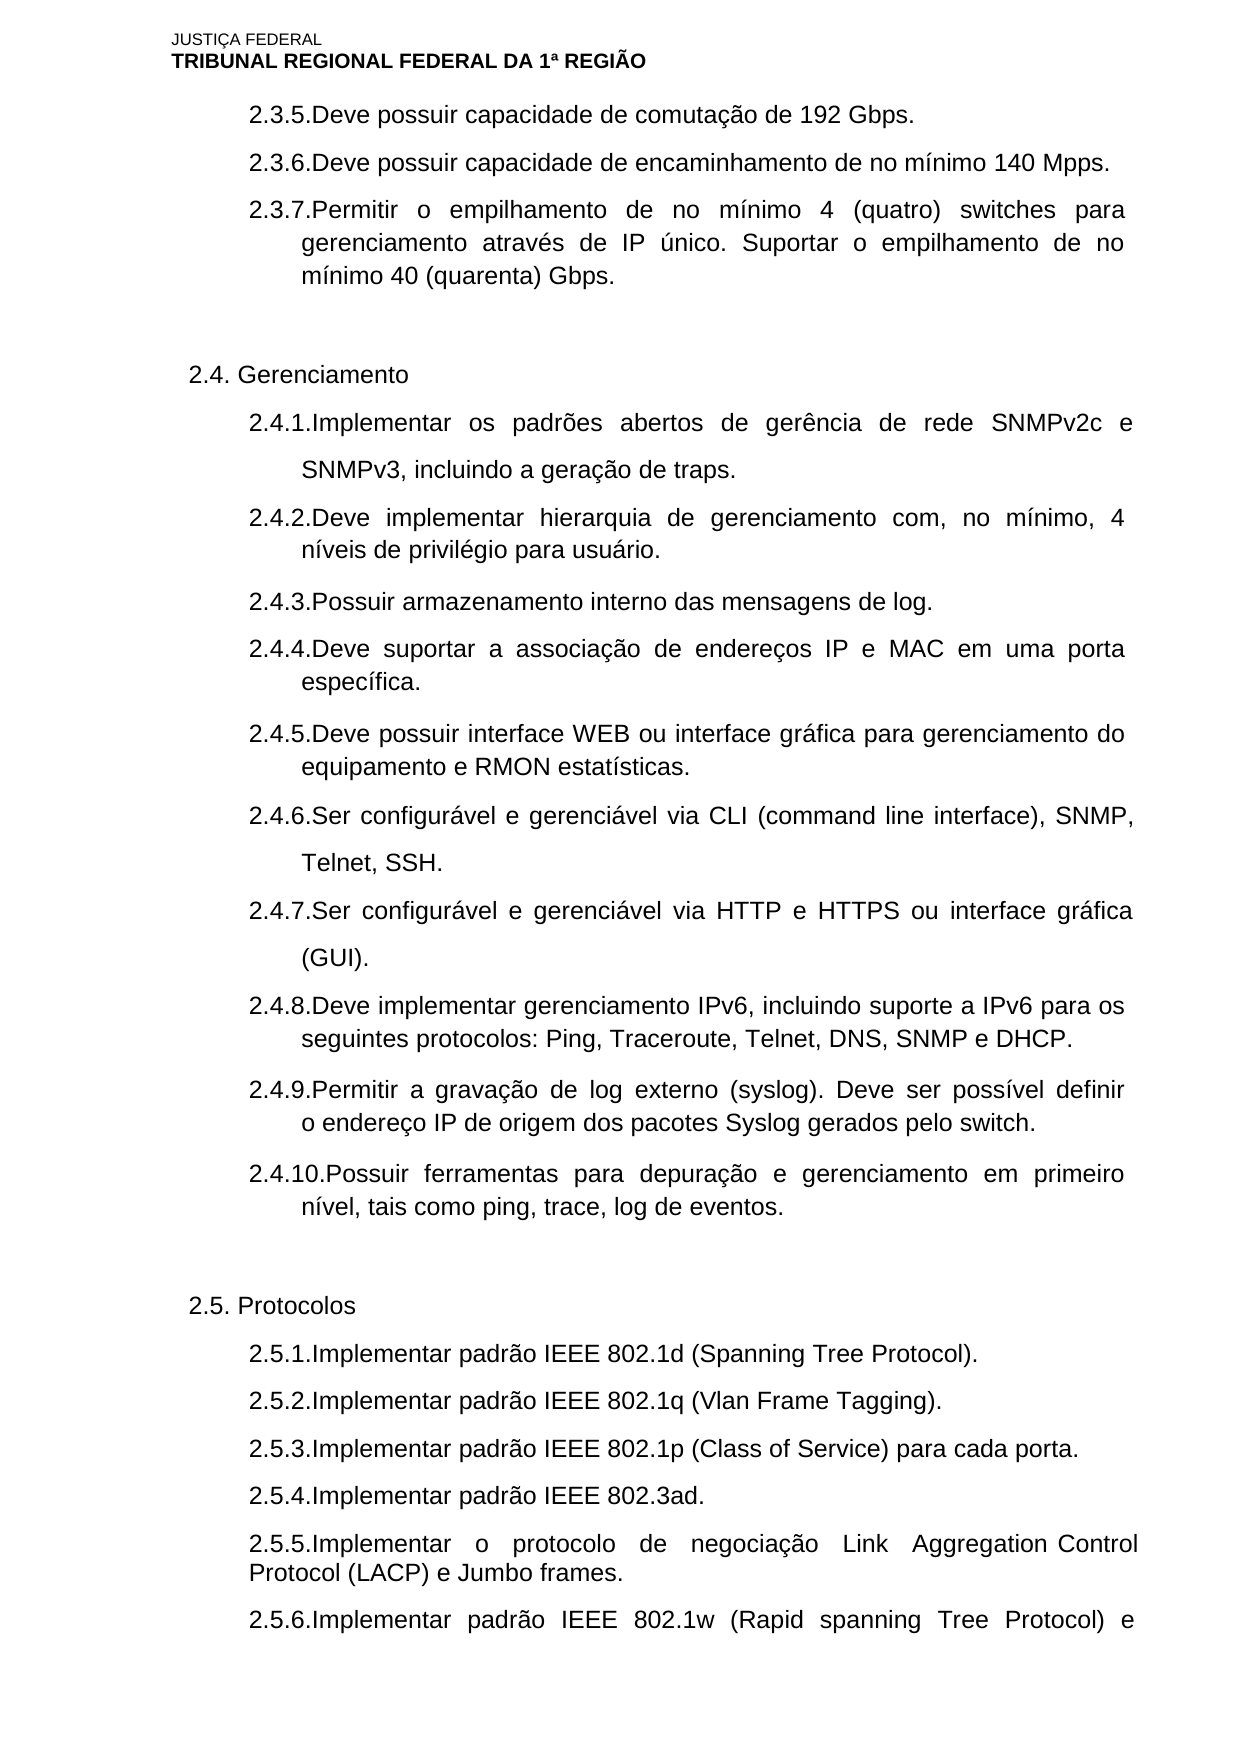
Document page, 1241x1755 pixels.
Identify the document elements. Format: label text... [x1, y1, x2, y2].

text 2.4.6.Ser configurável e gerenciável via CLI (command line interface), SNMP, [979, 803, 1139, 829]
text 2.5.6.Implementar padrão IEEE 802.1w (Rapid spanning Tree Protocol) e [248, 1605, 1139, 1634]
text 2.3.6.Deve possuir capacidade de encaminhamento de no mínimo 140 Mpps. [248, 148, 1139, 177]
text SNMPv3, incluindo a geração de traps. [301, 455, 1139, 484]
text 2.5. Protocolos [188, 1291, 1139, 1320]
text 2.4.8.Deve implementar gerenciamento IPv6, incluindo suporte a IPv6 para os seguintes protocolos: Ping, Traceroute, Telnet, DNS, SNMP e DHCP. [979, 991, 1125, 1052]
text 2.5.5.Implementar o protocolo de negociação Link Aggregation Control Protocol (LACP) e Jumbo frames. [248, 1529, 1139, 1586]
text 2.4.5.Deve possuir interface WEB ou interface gráfica para gerenciamento do equipamento e RMON estatísticas. [979, 718, 1125, 780]
text 2.4.3.Possuir armazenamento interno das mensagens de log. [248, 587, 302, 616]
text 2.5.3.Implementar padrão IEEE 802.1p (Class of Service) para cada porta. [248, 1434, 1139, 1462]
text 2.3.7.Permitir o empilhamento de no mínimo 4 (quatro) switches para gerenciamento através de IP único. Suportar o empilhamento de no mínimo 40 (quarenta) Gbps. [248, 195, 1125, 289]
text 2.5.4.Implementar padrão IEEE 802.3ad. [248, 1481, 1139, 1510]
text 2.4.10.Possuir ferramentas para depuração e gerenciamento em primeiro nível, tais como ping, trace, log de eventos. [248, 1159, 302, 1221]
text 2.4.1.Implementar os padrões abertos de gerência de rede SNMPv2c e [248, 408, 1139, 436]
text 2.4.8.Deve implementar gerenciamento IPv6, incluindo suporte a IPv6 para os seguintes protocolos: Ping, Traceroute, Telnet, DNS, SNMP e DHCP. [248, 991, 302, 1052]
text 2.4.7.Ser configurável e gerenciável via HTTP e HTTPS ou interface gráfica [979, 896, 1139, 924]
text 2.4.2.Deve implementar hierarquia de gerenciamento com, no mínimo, 4 níveis de privilégio para usuário. [248, 503, 1124, 564]
text 2.4.10.Possuir ferramentas para depuração e gerenciamento em primeiro nível, tais como ping, trace, log de eventos. [979, 1159, 1124, 1221]
text 2.4.3.Possuir armazenamento interno das mensagens de log. [979, 587, 1139, 616]
text 2.4.4.Deve suportar a associação de endereços IP e MAC em uma porta específica. [979, 634, 1125, 696]
text 2.4.4.Deve suportar a associação de endereços IP e MAC em uma porta específica. [248, 634, 302, 696]
text 2.5.2.Implementar padrão IEEE 802.1q (Vlan Frame Tagging). [248, 1386, 1139, 1415]
text 2.4.5.Deve possuir interface WEB ou interface gráfica para gerenciamento do equipamento e RMON estatísticas. [248, 718, 302, 780]
text 2.4.9.Permitir a gravação de log externo (syslog). Deve ser possível definir o endereço IP de origem dos pacotes Syslog gerados pelo switch. [979, 1075, 1125, 1136]
text 2.4.7.Ser configurável e gerenciável via HTTP e HTTPS ou interface gráfica [248, 896, 302, 924]
text (GUI). [979, 943, 1139, 972]
text 2.3.5.Deve possuir capacidade de comutação de 192 Gbps. [248, 100, 1139, 129]
text 2.5.1.Implementar padrão IEEE 802.1d (Spanning Tree Protocol). [248, 1339, 1139, 1367]
text 2.4. Gerenciamento [188, 360, 1139, 389]
text 2.4.9.Permitir a gravação de log externo (syslog). Deve ser possível definir o endereço IP de origem dos pacotes Syslog gerados pelo switch. [248, 1075, 302, 1136]
text Telnet, SSH. [979, 848, 1139, 877]
